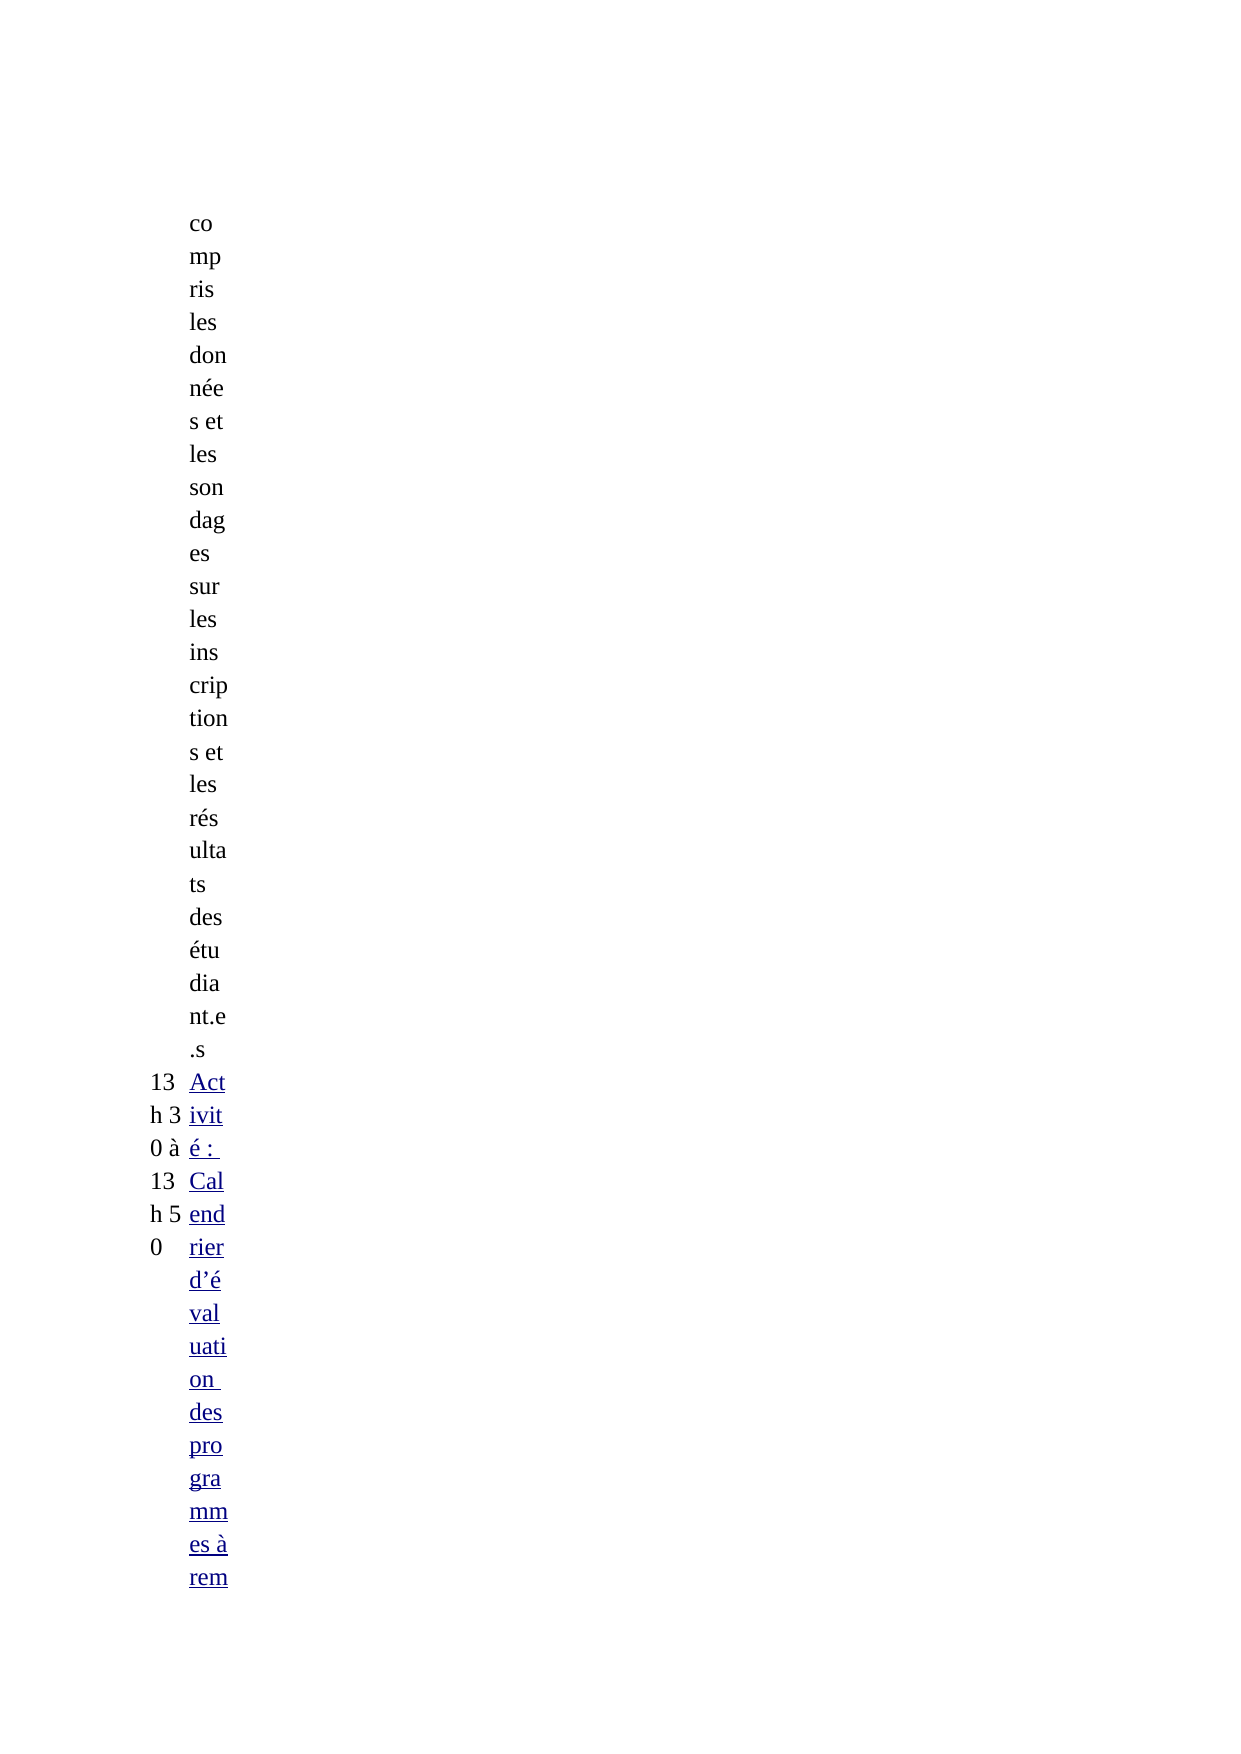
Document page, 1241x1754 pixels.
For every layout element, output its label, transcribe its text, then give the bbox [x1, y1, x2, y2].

table_cell rem [189, 1556, 228, 1587]
table_cell [150, 208, 189, 1067]
table_cell es à [189, 1522, 228, 1554]
table_cell 13 h 30 à 13 h 50 [150, 1067, 189, 1591]
table_cell Activité : Calendrier d’évaluation des programm [189, 1067, 228, 1521]
table_cell compris les données et les sondages sur les inscriptions et les résultats des étudiant.e.s [189, 208, 228, 1067]
